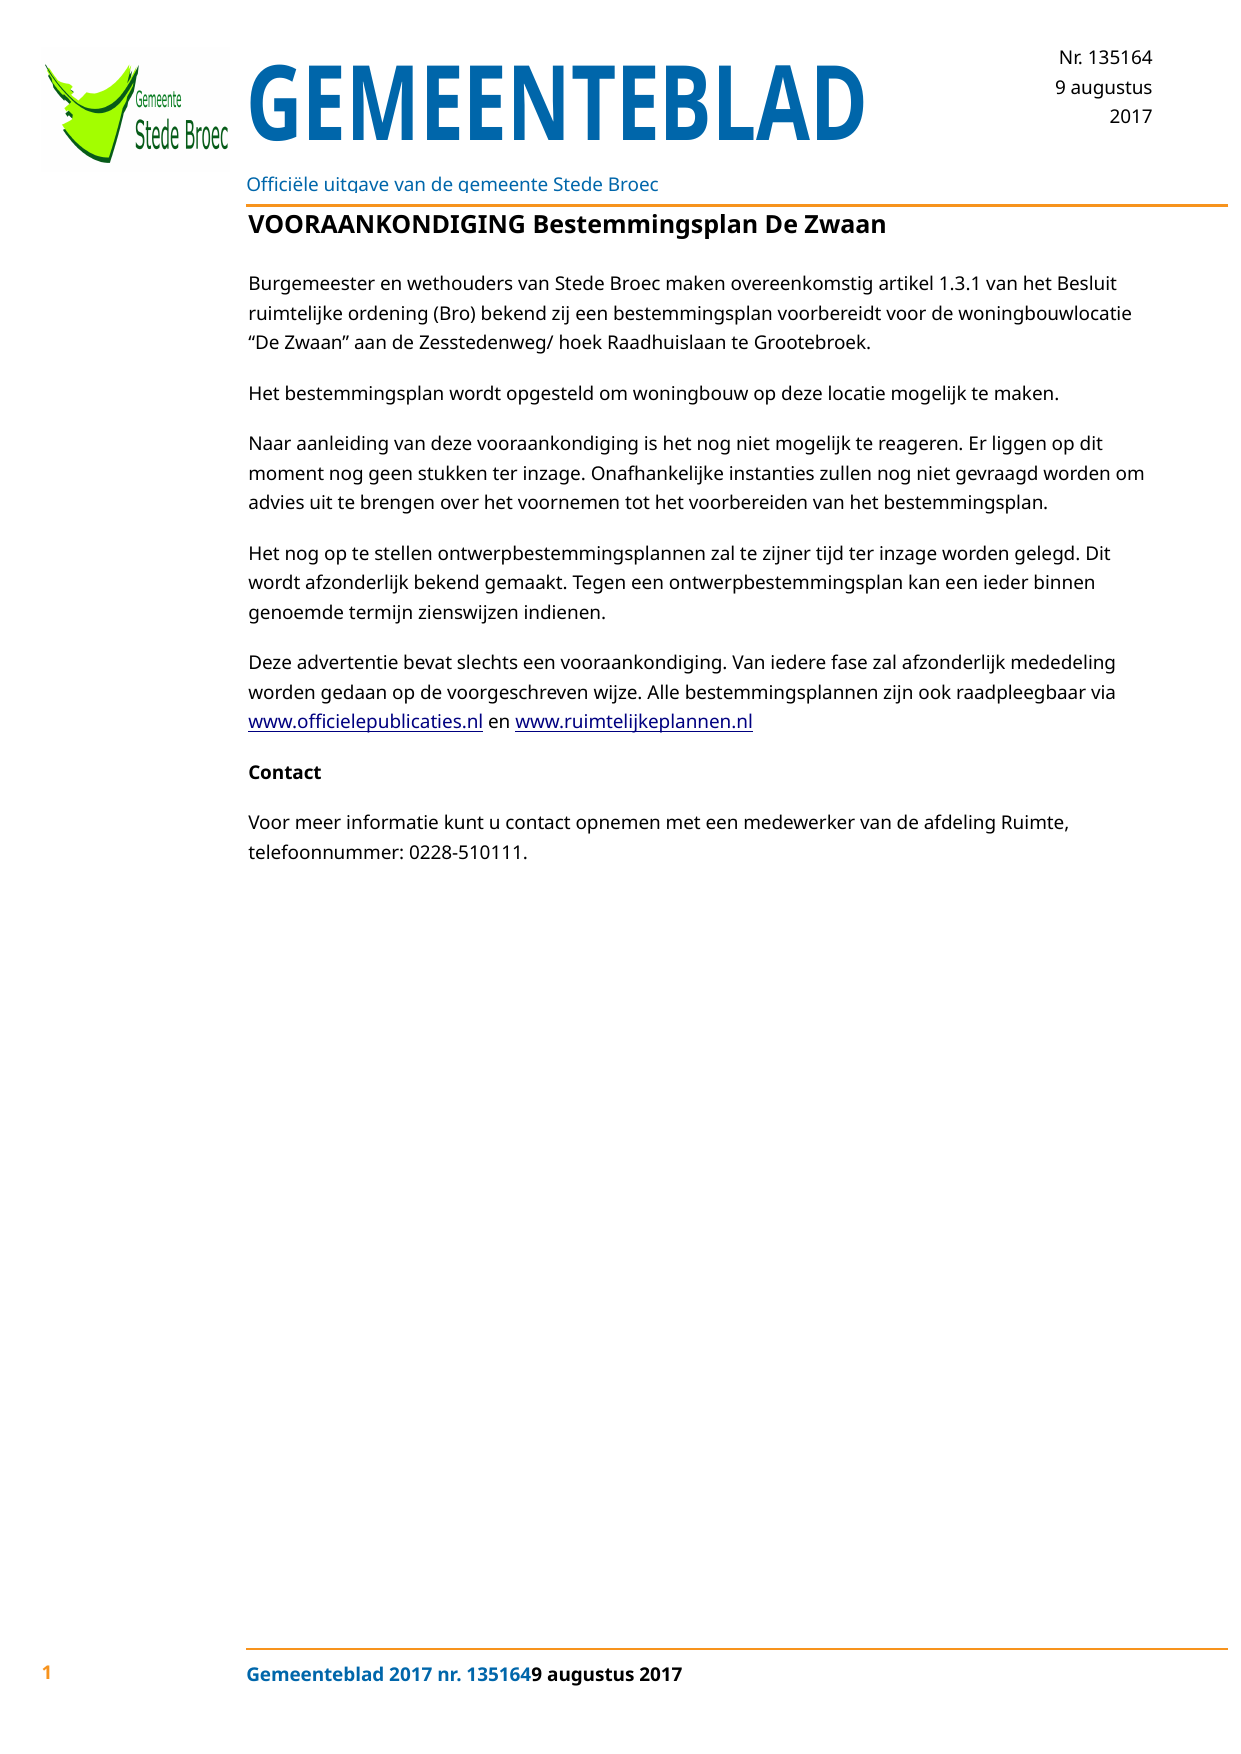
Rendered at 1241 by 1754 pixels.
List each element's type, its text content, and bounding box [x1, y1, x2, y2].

text Het nog op te stellen ontwerpbestemmingsplannen zal te zijner tijd ter inzage worden gelegd. Dit wordt afzonderlijk bekend gemaakt. Tegen een ontwerpbestemmingsplan kan een ieder binnen genoemde termijn zienswijzen indienen. [248, 540, 1152, 625]
text Naar aanleiding van deze vooraankondiging is het nog niet mogelijk te reageren. Er liggen op dit moment nog geen stukken ter inzage. Onafhankelijke instanties zullen nog niet gevraagd worden om advies uit te brengen over het voornemen tot het voorbereiden van het bestemmingsplan. [248, 430, 1152, 515]
text Contact [248, 759, 1152, 785]
picture [41, 47, 231, 172]
text VOORAANKONDIGING Bestemmingsplan De Zwaan [248, 207, 1152, 241]
text Het bestemmingsplan wordt opgesteld om woningbouw op deze locatie mogelijk te maken. [248, 380, 1152, 406]
text Burgemeester en wethouders van Stede Broec maken overeenkomstig artikel 1.3.1 van het Besluit ruimtelijke ordening (Bro) bekend zij een bestemmingsplan voorbereidt voor de woningbouwlocatie “De Zwaan” aan de Zesstedenweg/ hoek Raadhuislaan te Grootebroek. [248, 270, 1152, 355]
text Voor meer informatie kunt u contact opnemen met een medewerker van de afdeling Ruimte, telefoonnummer: 0228-510111. [248, 809, 1152, 865]
text Deze advertentie bevat slechts een vooraankondiging. Van iedere fase zal afzonderlijk mededeling worden gedaan op de voorgeschreven wijze. Alle bestemmingsplannen zijn ook raadpleegbaar via www.officielepublicaties.nl en www.ruimtelijkeplannen.nl [248, 649, 1152, 734]
